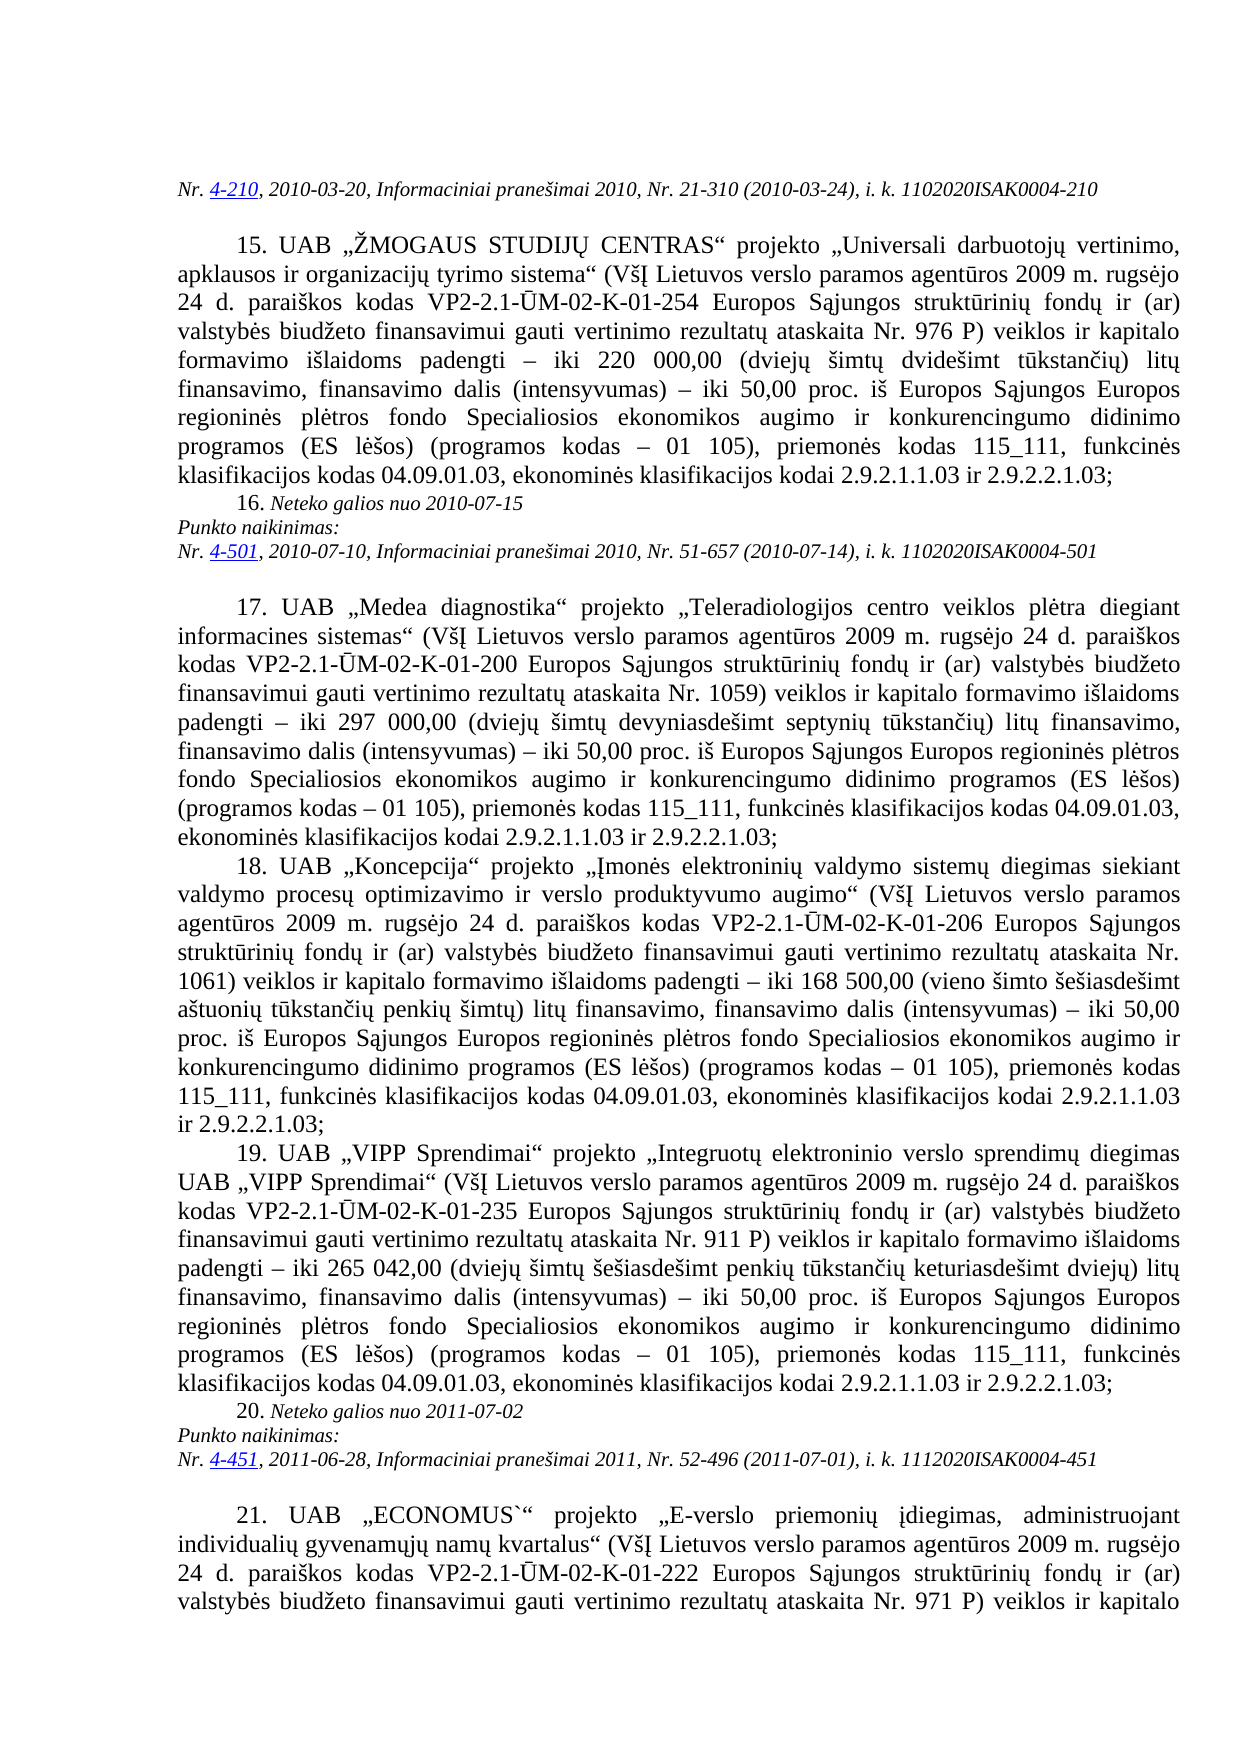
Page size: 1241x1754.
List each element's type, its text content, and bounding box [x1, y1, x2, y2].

text 19. UAB „VIPP Sprendimai“ projekto „Integruotų elektroninio verslo sprendimų diegimas UAB „VIPP Sprendimai“ (VšĮ Lietuvos verslo paramos agentūros 2009 m. rugsėjo 24 d. paraiškos kodas VP2-2.1-ŪM-02-K-01-235 Europos Sąjungos struktūrinių fondų ir (ar) valstybės biudžeto finansavimui gauti vertinimo rezultatų ataskaita Nr. 911 P) veiklos ir kapitalo formavimo išlaidoms padengti – iki 265 042,00 (dviejų šimtų šešiasdešimt penkių tūkstančių keturiasdešimt dviejų) litų finansavimo, finansavimo dalis (intensyvumas) – iki 50,00 proc. iš Europos Sąjungos Europos regioninės plėtros fondo Specialiosios ekonomikos augimo ir konkurencingumo didinimo programos (ES lėšos) (programos kodas – 01 105), priemonės kodas 115_111, funkcinės klasifikacijos kodas 04.09.01.03, ekonominės klasifikacijos kodai 2.9.2.1.1.03 ir 2.9.2.2.1.03; [177, 1138, 1181, 1397]
text Nr. 4-451, 2011-06-28, Informaciniai pranešimai 2011, Nr. 52-496 (2011-07-01), i. k. 1112020ISAK0004-451 [177, 1447, 1181, 1471]
text Nr. 4-210, 2010-03-20, Informaciniai pranešimai 2010, Nr. 21-310 (2010-03-24), i. k. 1102020ISAK0004-210 [177, 177, 1181, 201]
text Punkto naikinimas: [177, 515, 1181, 539]
text 17. UAB „Medea diagnostika“ projekto „Teleradiologijos centro veiklos plėtra diegiant informacines sistemas“ (VšĮ Lietuvos verslo paramos agentūros 2009 m. rugsėjo 24 d. paraiškos kodas VP2-2.1-ŪM-02-K-01-200 Europos Sąjungos struktūrinių fondų ir (ar) valstybės biudžeto finansavimui gauti vertinimo rezultatų ataskaita Nr. 1059) veiklos ir kapitalo formavimo išlaidoms padengti – iki 297 000,00 (dviejų šimtų devyniasdešimt septynių tūkstančių) litų finansavimo, finansavimo dalis (intensyvumas) – iki 50,00 proc. iš Europos Sąjungos Europos regioninės plėtros fondo Specialiosios ekonomikos augimo ir konkurencingumo didinimo programos (ES lėšos) (programos kodas – 01 105), priemonės kodas 115_111, funkcinės klasifikacijos kodas 04.09.01.03, ekonominės klasifikacijos kodai 2.9.2.1.1.03 ir 2.9.2.2.1.03; [177, 592, 1181, 851]
text 18. UAB „Koncepcija“ projekto „Įmonės elektroninių valdymo sistemų diegimas siekiant valdymo procesų optimizavimo ir verslo produktyvumo augimo“ (VšĮ Lietuvos verslo paramos agentūros 2009 m. rugsėjo 24 d. paraiškos kodas VP2-2.1-ŪM-02-K-01-206 Europos Sąjungos struktūrinių fondų ir (ar) valstybės biudžeto finansavimui gauti vertinimo rezultatų ataskaita Nr. 1061) veiklos ir kapitalo formavimo išlaidoms padengti – iki 168 500,00 (vieno šimto šešiasdešimt aštuonių tūkstančių penkių šimtų) litų finansavimo, finansavimo dalis (intensyvumas) – iki 50,00 proc. iš Europos Sąjungos Europos regioninės plėtros fondo Specialiosios ekonomikos augimo ir konkurencingumo didinimo programos (ES lėšos) (programos kodas – 01 105), priemonės kodas 115_111, funkcinės klasifikacijos kodas 04.09.01.03, ekonominės klasifikacijos kodai 2.9.2.1.1.03 ir 2.9.2.2.1.03; [177, 851, 1181, 1138]
text 21. UAB „ECONOMUS`“ projekto „E-verslo priemonių įdiegimas, administruojant individualių gyvenamųjų namų kvartalus“ (VšĮ Lietuvos verslo paramos agentūros 2009 m. rugsėjo 24 d. paraiškos kodas VP2-2.1-ŪM-02-K-01-222 Europos Sąjungos struktūrinių fondų ir (ar) valstybės biudžeto finansavimui gauti vertinimo rezultatų ataskaita Nr. 971 P) veiklos ir kapitalo [177, 1500, 1181, 1615]
text 15. UAB „ŽMOGAUS STUDIJŲ CENTRAS“ projekto „Universali darbuotojų vertinimo, apklausos ir organizacijų tyrimo sistema“ (VšĮ Lietuvos verslo paramos agentūros 2009 m. rugsėjo 24 d. paraiškos kodas VP2-2.1-ŪM-02-K-01-254 Europos Sąjungos struktūrinių fondų ir (ar) valstybės biudžeto finansavimui gauti vertinimo rezultatų ataskaita Nr. 976 P) veiklos ir kapitalo formavimo išlaidoms padengti – iki 220 000,00 (dviejų šimtų dvidešimt tūkstančių) litų finansavimo, finansavimo dalis (intensyvumas) – iki 50,00 proc. iš Europos Sąjungos Europos regioninės plėtros fondo Specialiosios ekonomikos augimo ir konkurencingumo didinimo programos (ES lėšos) (programos kodas – 01 105), priemonės kodas 115_111, funkcinės klasifikacijos kodas 04.09.01.03, ekonominės klasifikacijos kodai 2.9.2.1.1.03 ir 2.9.2.2.1.03; [177, 230, 1181, 489]
text Nr. 4-501, 2010-07-10, Informaciniai pranešimai 2010, Nr. 51-657 (2010-07-14), i. k. 1102020ISAK0004-501 [177, 539, 1181, 563]
text 16. Neteko galios nuo 2010-07-15 [177, 489, 1181, 515]
text 20. Neteko galios nuo 2011-07-02 [177, 1397, 1181, 1423]
text Punkto naikinimas: [177, 1423, 1181, 1447]
